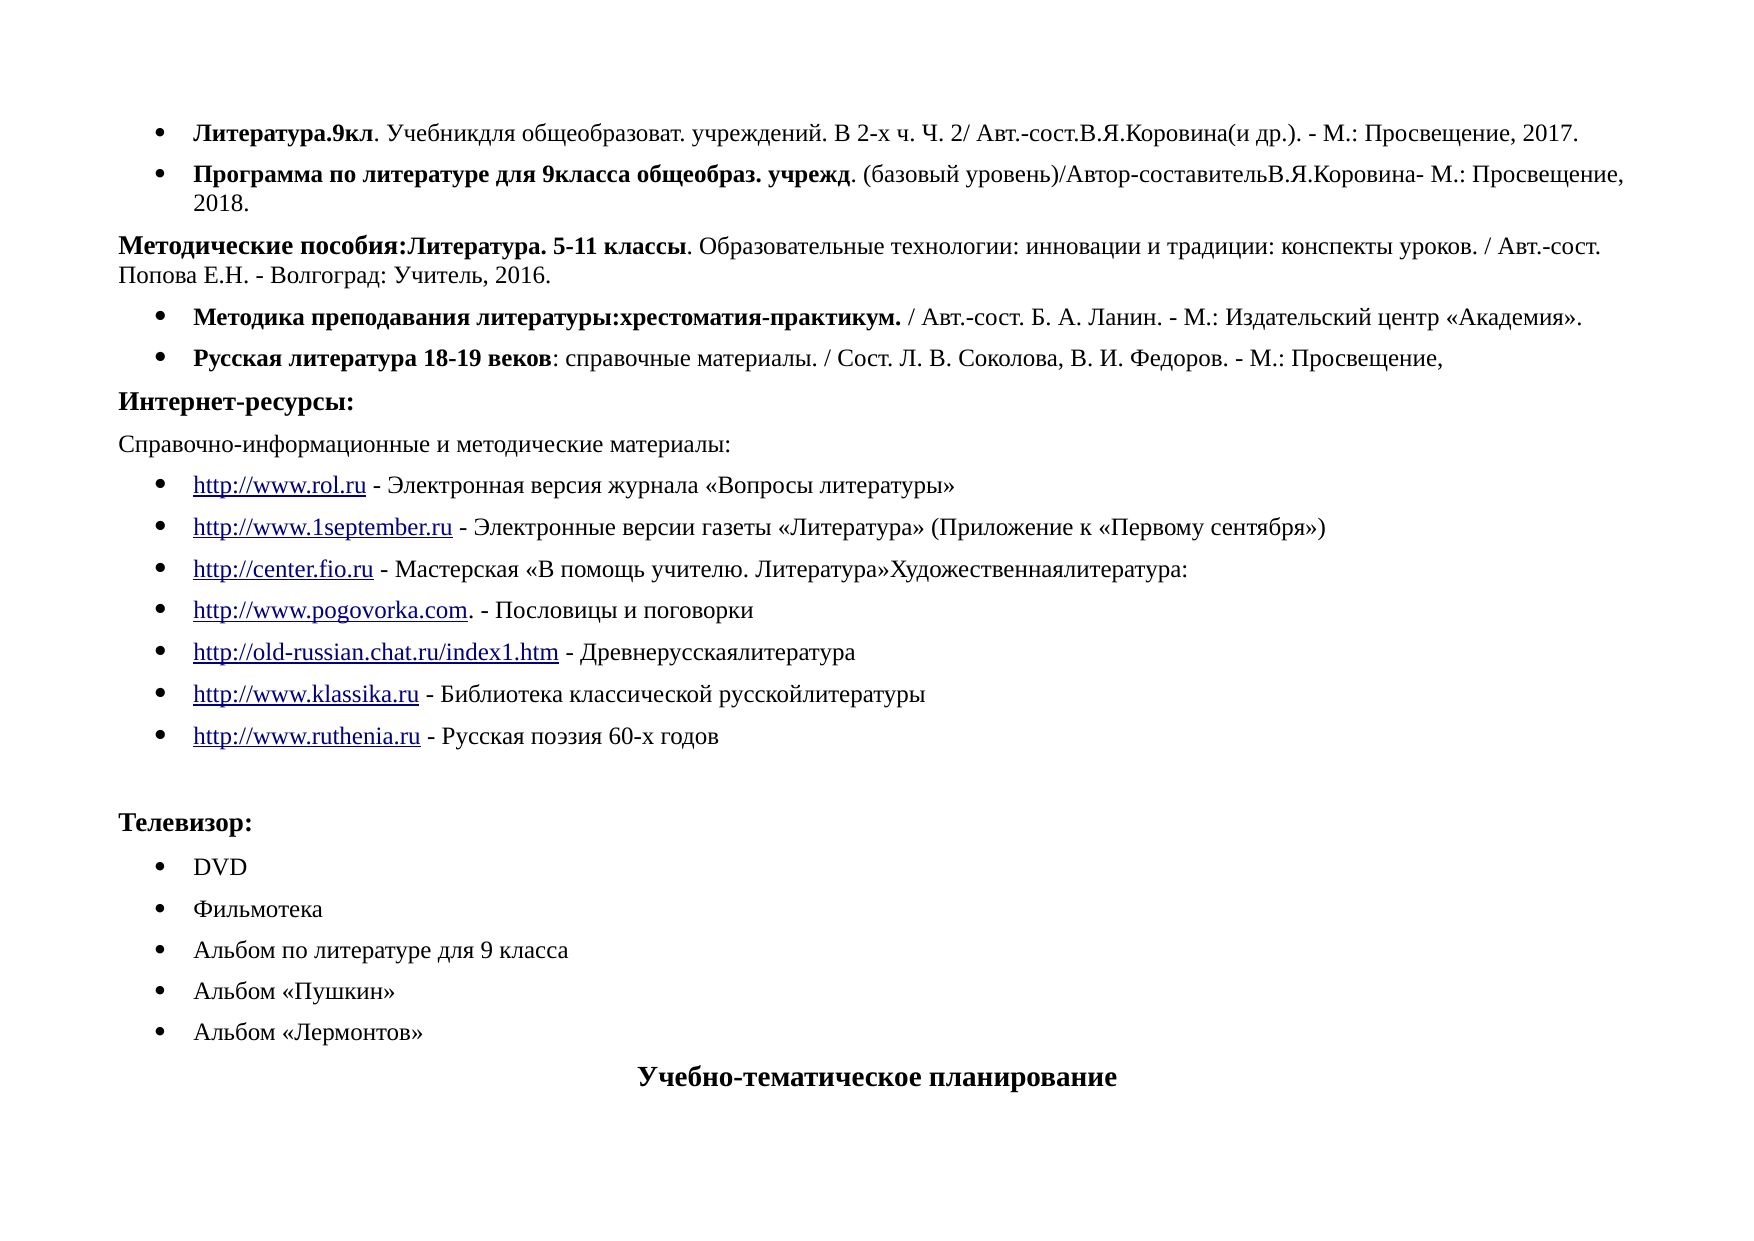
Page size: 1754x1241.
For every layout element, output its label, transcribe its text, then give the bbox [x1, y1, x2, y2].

list http://www.klassika.ru - Библиотека классической русскойлитературы [156, 679, 1636, 708]
text Учебно-тематическое планирование [118, 1059, 1636, 1092]
list http://old-russian.chat.ru/index1.htm - Древнерусскаялитература [156, 637, 1636, 667]
list Альбом «Лермонтов» [156, 1017, 1636, 1046]
list Программа по литературе для 9класса общеобраз. учрежд. (базовый уровень)/Автор-составительВ.Я.Коровина- М.: Просвещение, 2018. [156, 159, 1636, 217]
list Альбом «Пушкин» [156, 976, 1636, 1005]
list Фильмотека [156, 894, 1636, 922]
text Методические пособия:Литература. 5-11 классы. Образовательные технологии: инновации и традиции: конспекты уроков. / Авт.-сост. Попова Е.Н. - Волгоград: Учитель, 2016. [118, 229, 1636, 289]
text Интернет-ресурсы: [118, 385, 1636, 416]
text Справочно-информационные и методические материалы: [118, 429, 1636, 458]
list DVD [156, 852, 1636, 881]
list http://www.pogovorka.com. - Пословицы и поговорки [156, 596, 1636, 625]
list http://www.rol.ru - Электронная версия журнала «Вопросы литературы» [156, 470, 1636, 499]
list Альбом по литературе для 9 класса [156, 935, 1636, 964]
list http://center.fio.ru - Мастерская «В помощь учителю. Литература»Художественнаялитература: [156, 554, 1636, 583]
list Литература.9кл. Учебникдля общеобразоват. учреждений. В 2-х ч. Ч. 2/ Авт.-сост.В.Я.Коровина(и др.). - М.: Просвещение, 2017. [156, 118, 1636, 147]
text Телевизор: [118, 806, 1636, 837]
list Методика преподавания литературы:хрестоматия-практикум. / Авт.-сост. Б. А. Ланин. - М.: Издательский центр «Академия». [156, 302, 1636, 331]
list Русская литература 18-19 веков: справочные материалы. / Сост. Л. В. Соколова, В. И. Федоров. - М.: Просвещение, [156, 343, 1636, 373]
list http://www.1september.ru - Электронные версии газеты «Литература» (Приложение к «Первому сентября») [156, 512, 1636, 541]
list http://www.ruthenia.ru - Русская поэзия 60-х годов [156, 721, 1636, 750]
